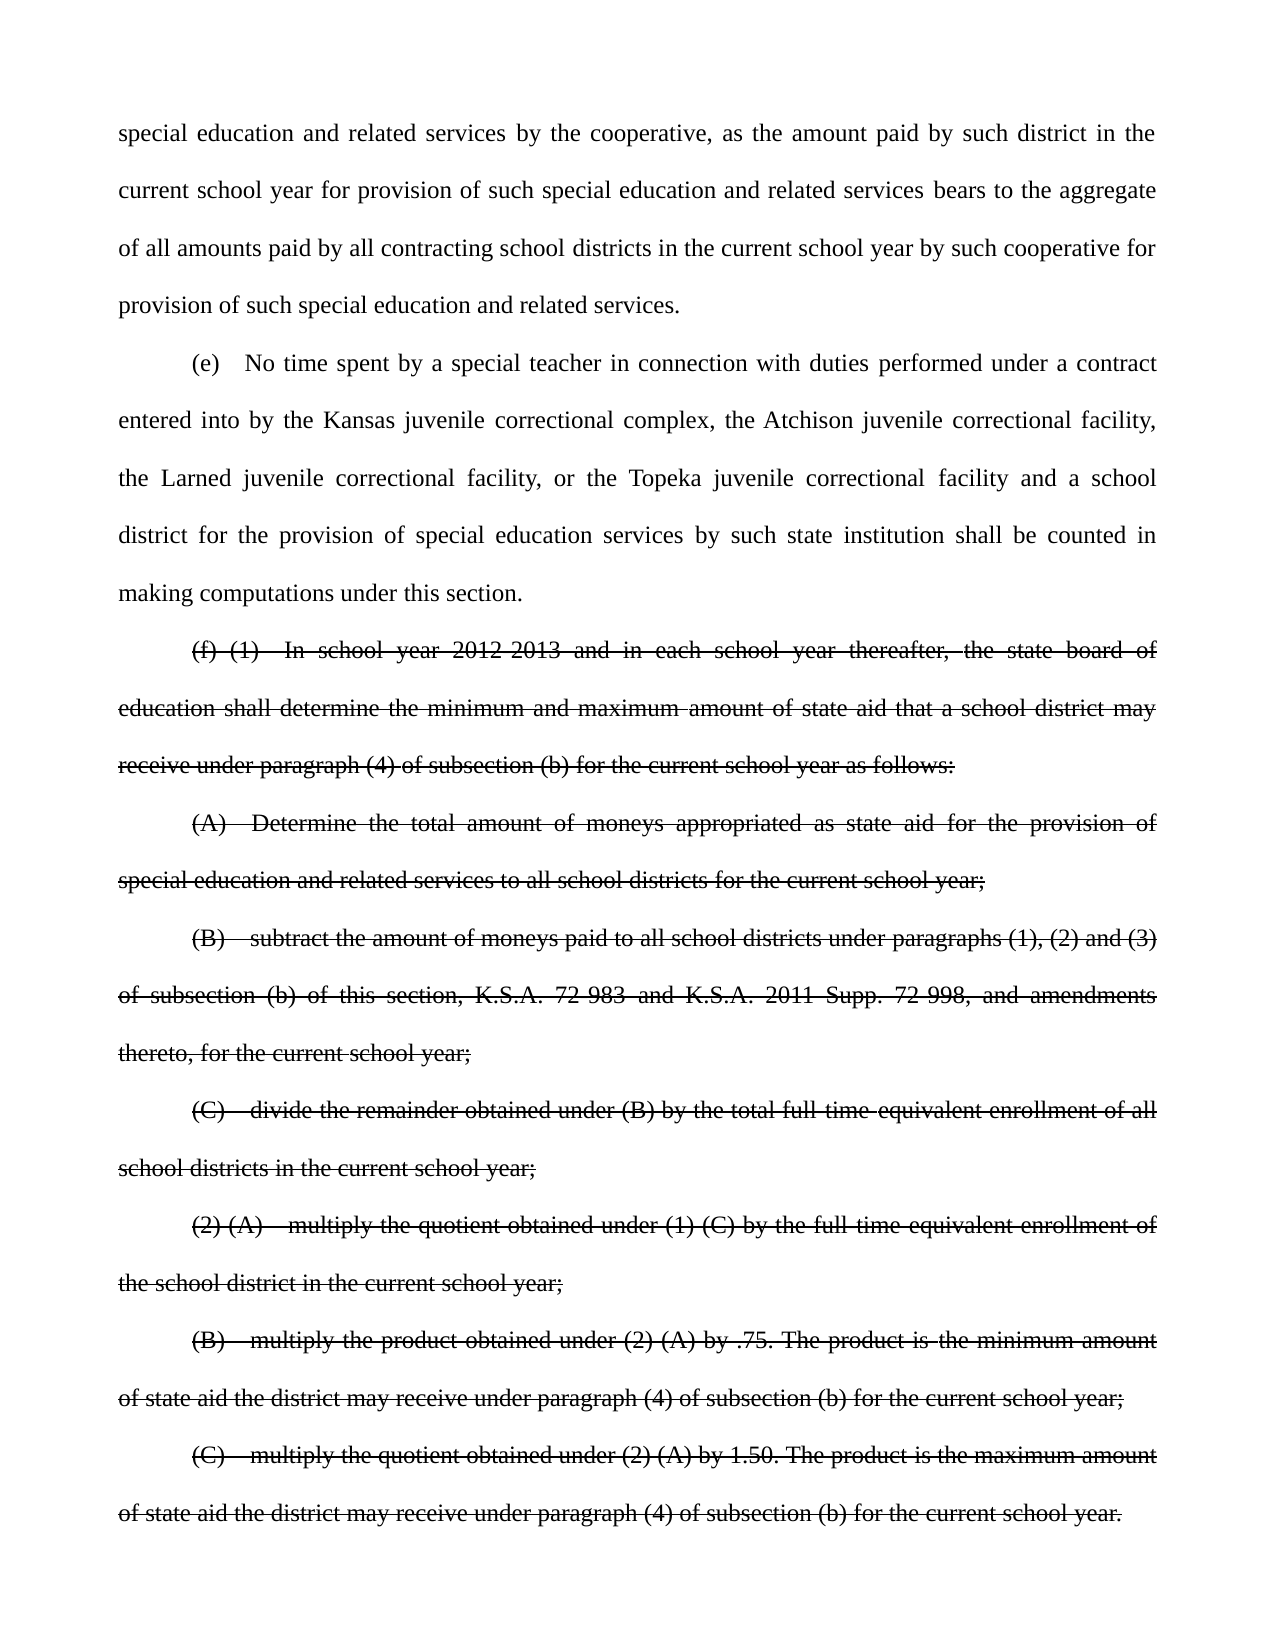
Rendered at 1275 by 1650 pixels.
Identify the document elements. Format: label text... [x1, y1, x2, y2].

text (C) multiply the quotient obtained under (2) (A) by 1.50. The product is the maximum amount of state aid the district may receive under paragraph (4) of subsection (b) for the current school year. [118, 1441, 1157, 1527]
text (2) (A) multiply the quotient obtained under (1) (C) by the full-time equivalent enrollment of the school district in the current school year; [118, 1211, 1157, 1297]
text (B) multiply the product obtained under (2) (A) by .75. The product is the minimum amount of state aid the district may receive under paragraph (4) of subsection (b) for the current school year; [118, 1326, 1157, 1412]
text (A) Determine the total amount of moneys appropriated as state aid for the provision of special education and related services to all school districts for the current school year; [118, 808, 1157, 894]
text (B) subtract the amount of moneys paid to all school districts under paragraphs (1), (2) and (3) of subsection (b) of this section, K.S.A. 72-983 and K.S.A. 2011 Supp. 72-998, and amendments thereto, for the current school year; [118, 923, 1157, 996]
text (C) divide the remainder obtained under (B) by the total full-time equivalent enrollment of all school districts in the current school year; [118, 1096, 1157, 1182]
text (e) No time spent by a special teacher in connection with duties performed under a contract entered into by the Kansas juvenile correctional complex, the Atchison juvenile correctional facility, the Larned juvenile correctional facility, or the Topeka juvenile correctional facility and a school district for the provision of special education services by such state institution shall be counted in making computations under this section. [118, 348, 1157, 607]
text special education and related services by the cooperative, as the amount paid by such district in the current school year for provision of such special education and related services bears to the aggregate of all amounts paid by all contracting school districts in the current school year by such cooperative for provision of such special education and related services. [118, 118, 1157, 319]
text (B) subtract the amount of moneys paid to all school districts under paragraphs (1), (2) and (3) of subsection (b) of this section, K.S.A. 72-983 and K.S.A. 2011 Supp. 72-998, and amendments thereto, for the current school year; [118, 998, 1157, 1067]
text (f) (1) In school year 2012-2013 and in each school year thereafter, the state board of education shall determine the minimum and maximum amount of state aid that a school district may receive under paragraph (4) of subsection (b) for the current school year as follows: [118, 636, 1157, 779]
